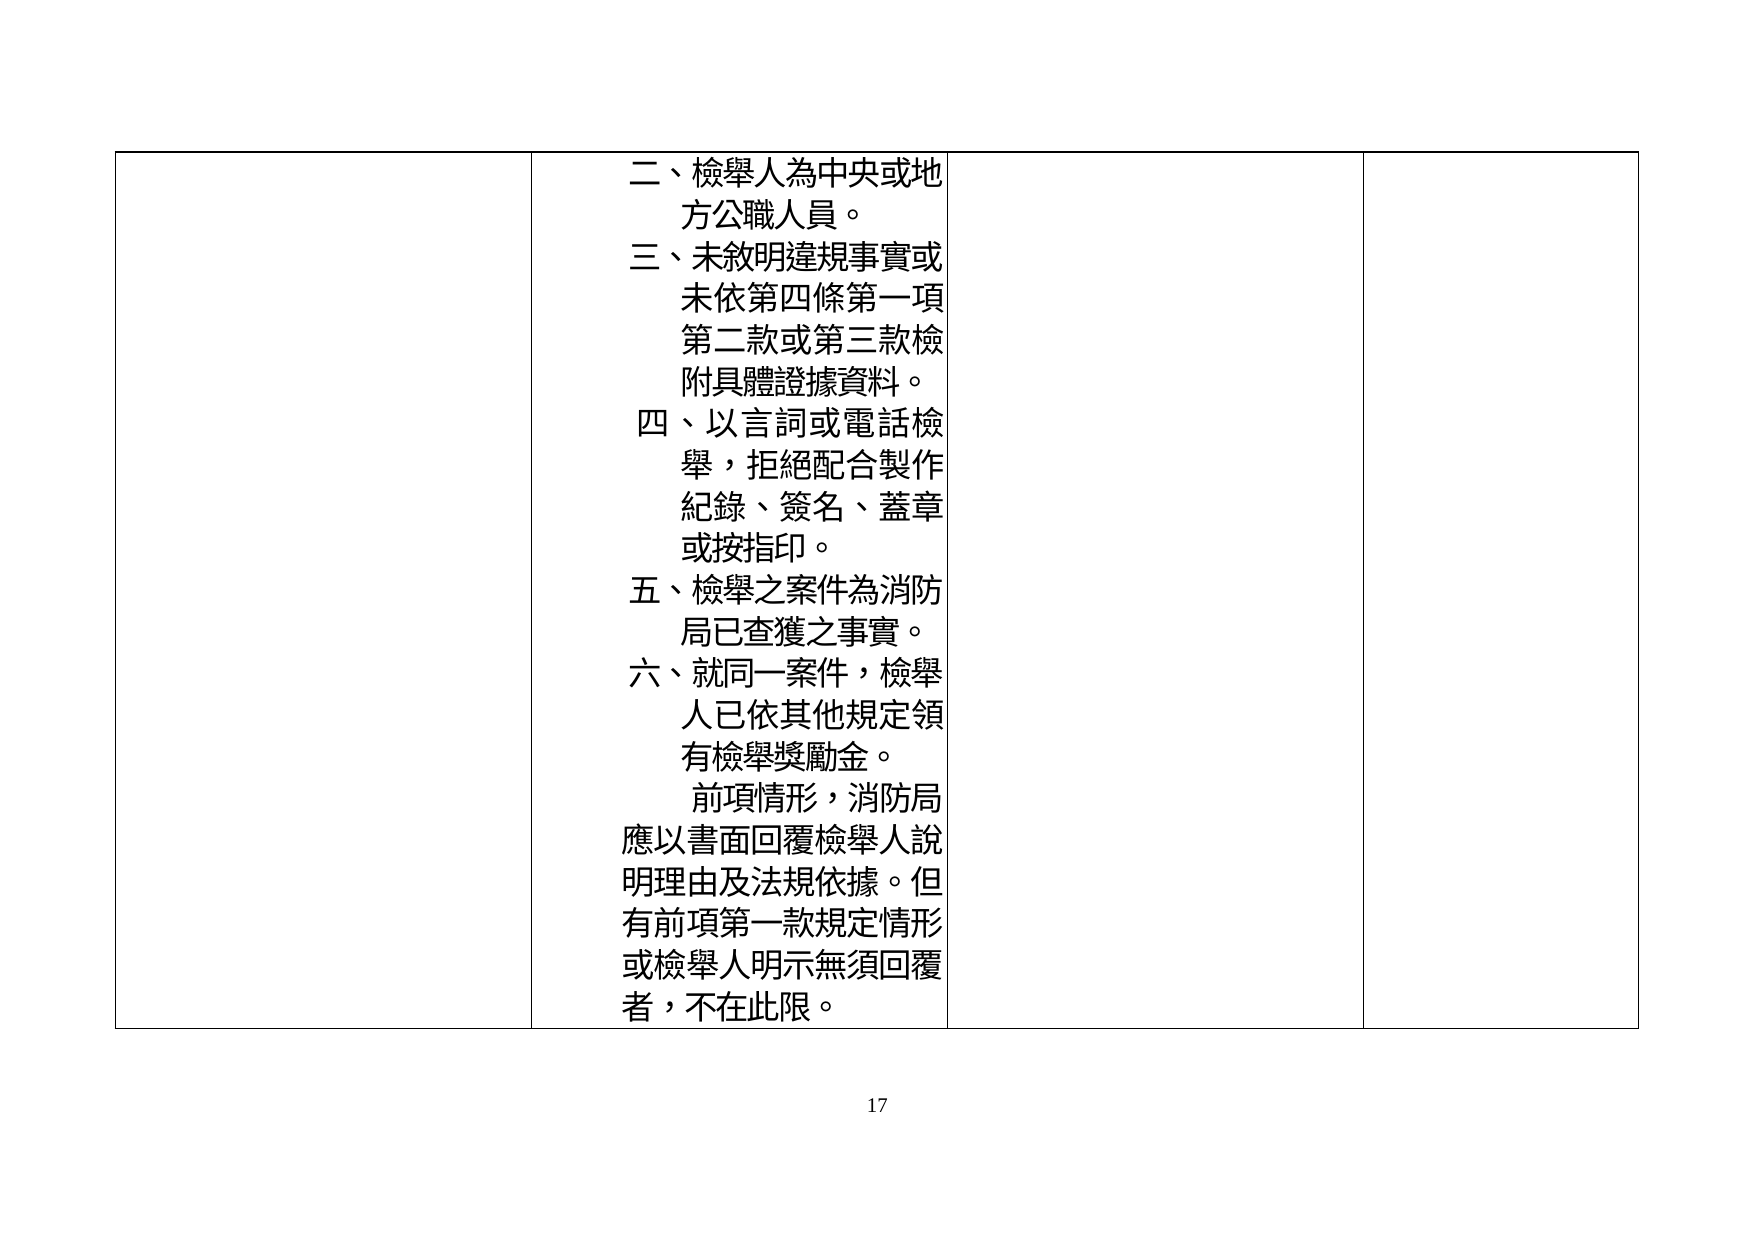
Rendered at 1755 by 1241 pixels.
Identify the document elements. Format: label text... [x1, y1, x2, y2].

table_cell [116, 153, 531, 1027]
table_cell 二、檢舉人為中央或地方公職人員。 三、未敘明違規事實或未依第四條第一項第二款或第三款檢附具體證據資料。 四、以言詞或電話檢舉，拒絕配合製作紀錄、簽名、蓋章或按指印。 五、檢舉之案件為消防局已查獲之事實。 六、就同一案件，檢舉人已依其他規定領有檢舉獎勵金。 前項情形，消防局應以書面回覆檢舉人說明理由及法規依據。但有前項第一款規定情形或檢舉人明示無須回覆者，不在此限。 [532, 153, 947, 1027]
table_cell [1364, 153, 1638, 1027]
table_cell [948, 153, 1363, 1027]
